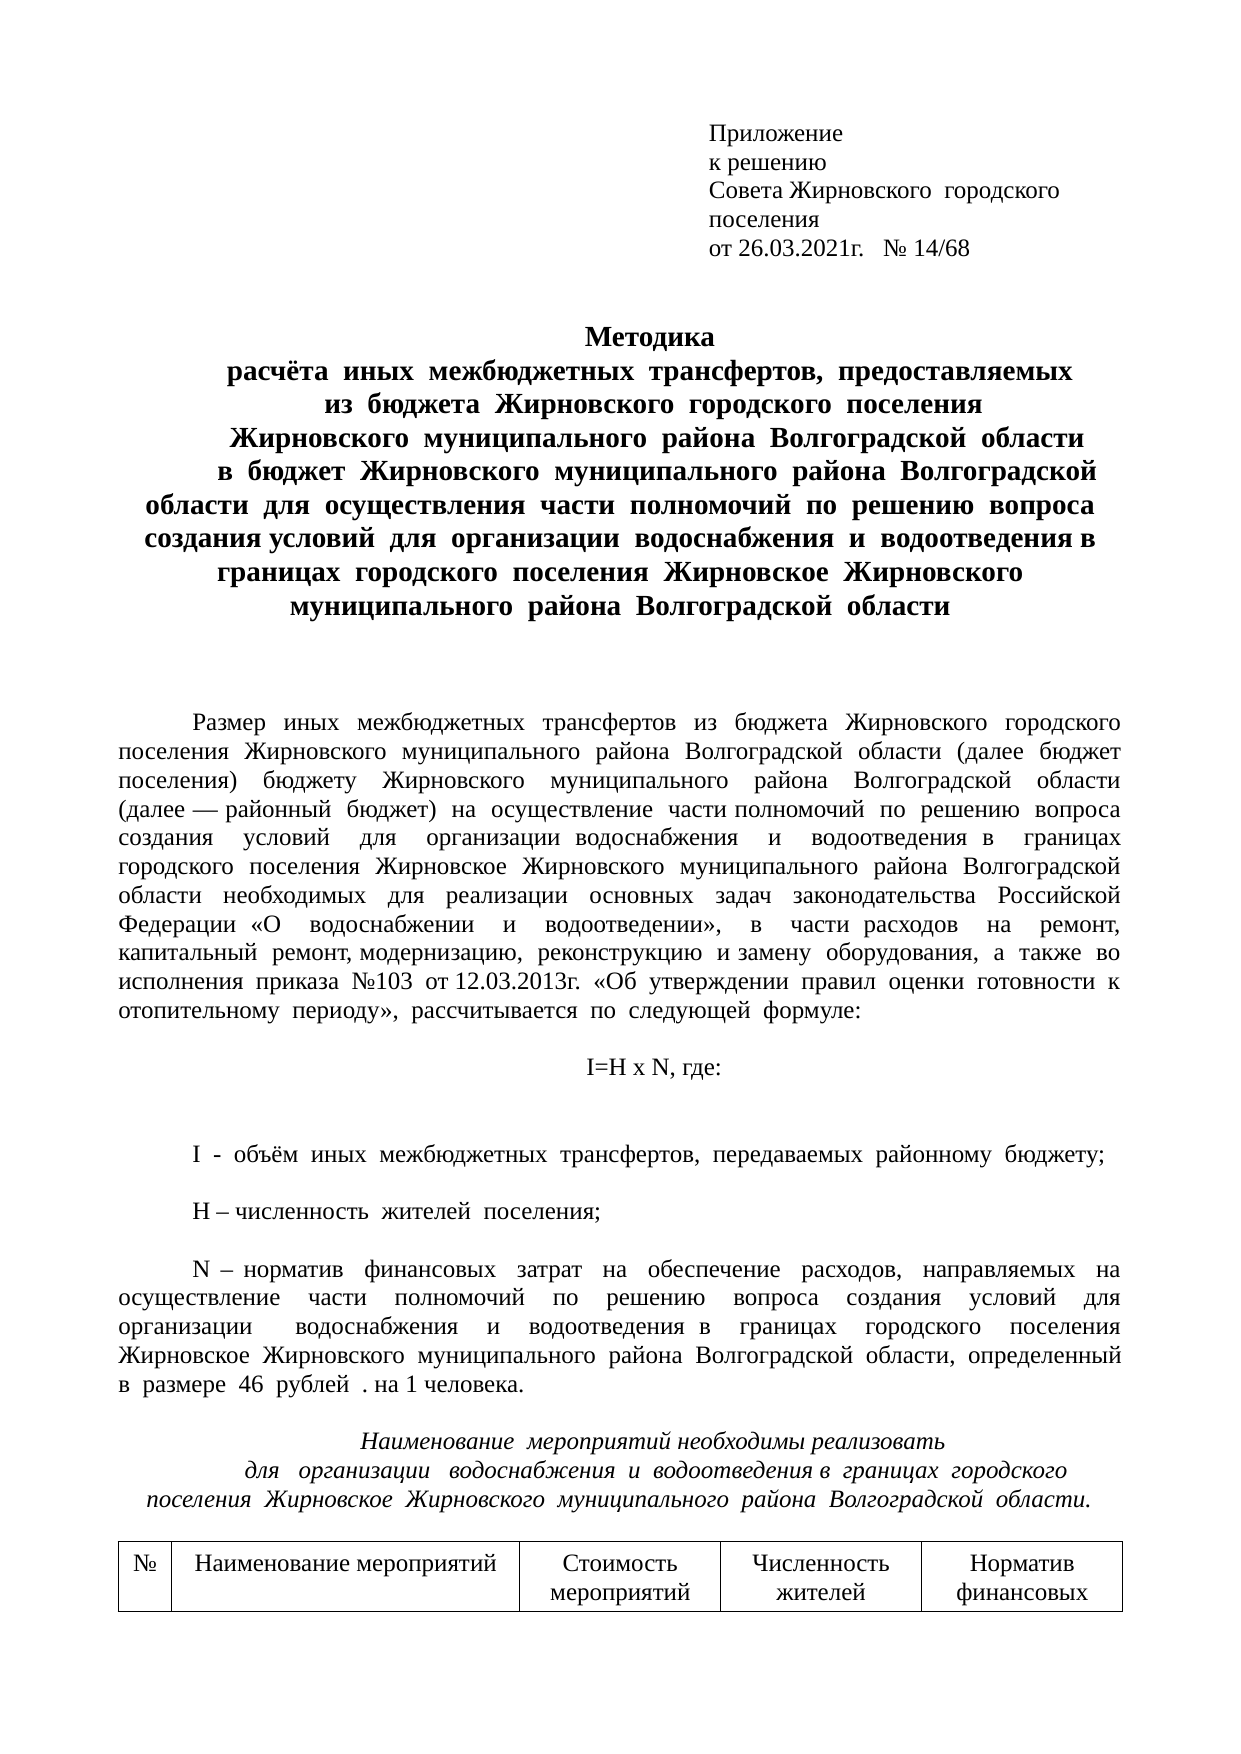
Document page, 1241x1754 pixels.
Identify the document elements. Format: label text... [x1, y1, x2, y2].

text I=H x N, где: [118, 1052, 1122, 1081]
text из бюджета Жирновского городского поселения [118, 386, 1122, 420]
table_header № [119, 1542, 171, 1611]
table_header Норматив финансовых [922, 1542, 1122, 1611]
text для организации водоснабжения и водоотведения в границах городского поселения Жирновское Жирновского муниципального района Волгоградской области. [118, 1455, 1122, 1512]
subtitle от 26.03.2021г. № 14/68 [709, 233, 1122, 262]
text расчёта иных межбюджетных трансфертов, предоставляемых [118, 353, 1122, 386]
text I - объём иных межбюджетных трансфертов, передаваемых районному бюджету; [118, 1139, 1122, 1167]
text Методика [118, 319, 1122, 353]
text N – норматив финансовых затрат на обеспечение расходов, направляемых на осуществление части полномочий по решению вопроса создания условий для организации водоснабжения и водоотведения в границах городского поселения Жирновское Жирновского муниципального района Волгоградской области, определенный в размере 46 рублей . на 1 человека. [118, 1254, 1122, 1397]
text в бюджет Жирновского муниципального района Волгоградской области для осуществления части полномочий по решению вопроса создания условий для организации водоснабжения и водоотведения в границах городского поселения Жирновское Жирновского муниципального района Волгоградской области [118, 453, 1122, 621]
table_header Наименование мероприятий [172, 1542, 519, 1611]
subtitle Совета Жирновского городского поселения [709, 176, 1122, 233]
text Размер иных межбюджетных трансфертов из бюджета Жирновского городского поселения Жирновского муниципального района Волгоградской области (далее бюджет поселения) бюджету Жирновского муниципального района Волгоградской области (далее — районный бюджет) на осуществление части полномочий по решению вопроса создания условий для организации водоснабжения и водоотведения в границах городского поселения Жирновское Жирновского муниципального района Волгоградской области необходимых для реализации основных задач законодательства Российской Федерации «О водоснабжении и водоотведении», в части расходов на ремонт, капитальный ремонт, модернизацию, реконструкцию и замену оборудования, а также во исполнения приказа №103 от 12.03.2013г. «Об утверждении правил оценки готовности к отопительному периоду», рассчитывается по следующей формуле: [118, 707, 1122, 1024]
text H – численность жителей поселения; [118, 1196, 1122, 1225]
table_header Численность жителей [721, 1542, 921, 1611]
table_header Стоимость мероприятий [520, 1542, 720, 1611]
subtitle к решению [709, 147, 1122, 176]
text Жирновского муниципального района Волгоградской области [118, 420, 1122, 453]
text Наименование мероприятий необходимы реализовать [118, 1426, 1122, 1455]
subtitle Приложение [709, 118, 1122, 147]
